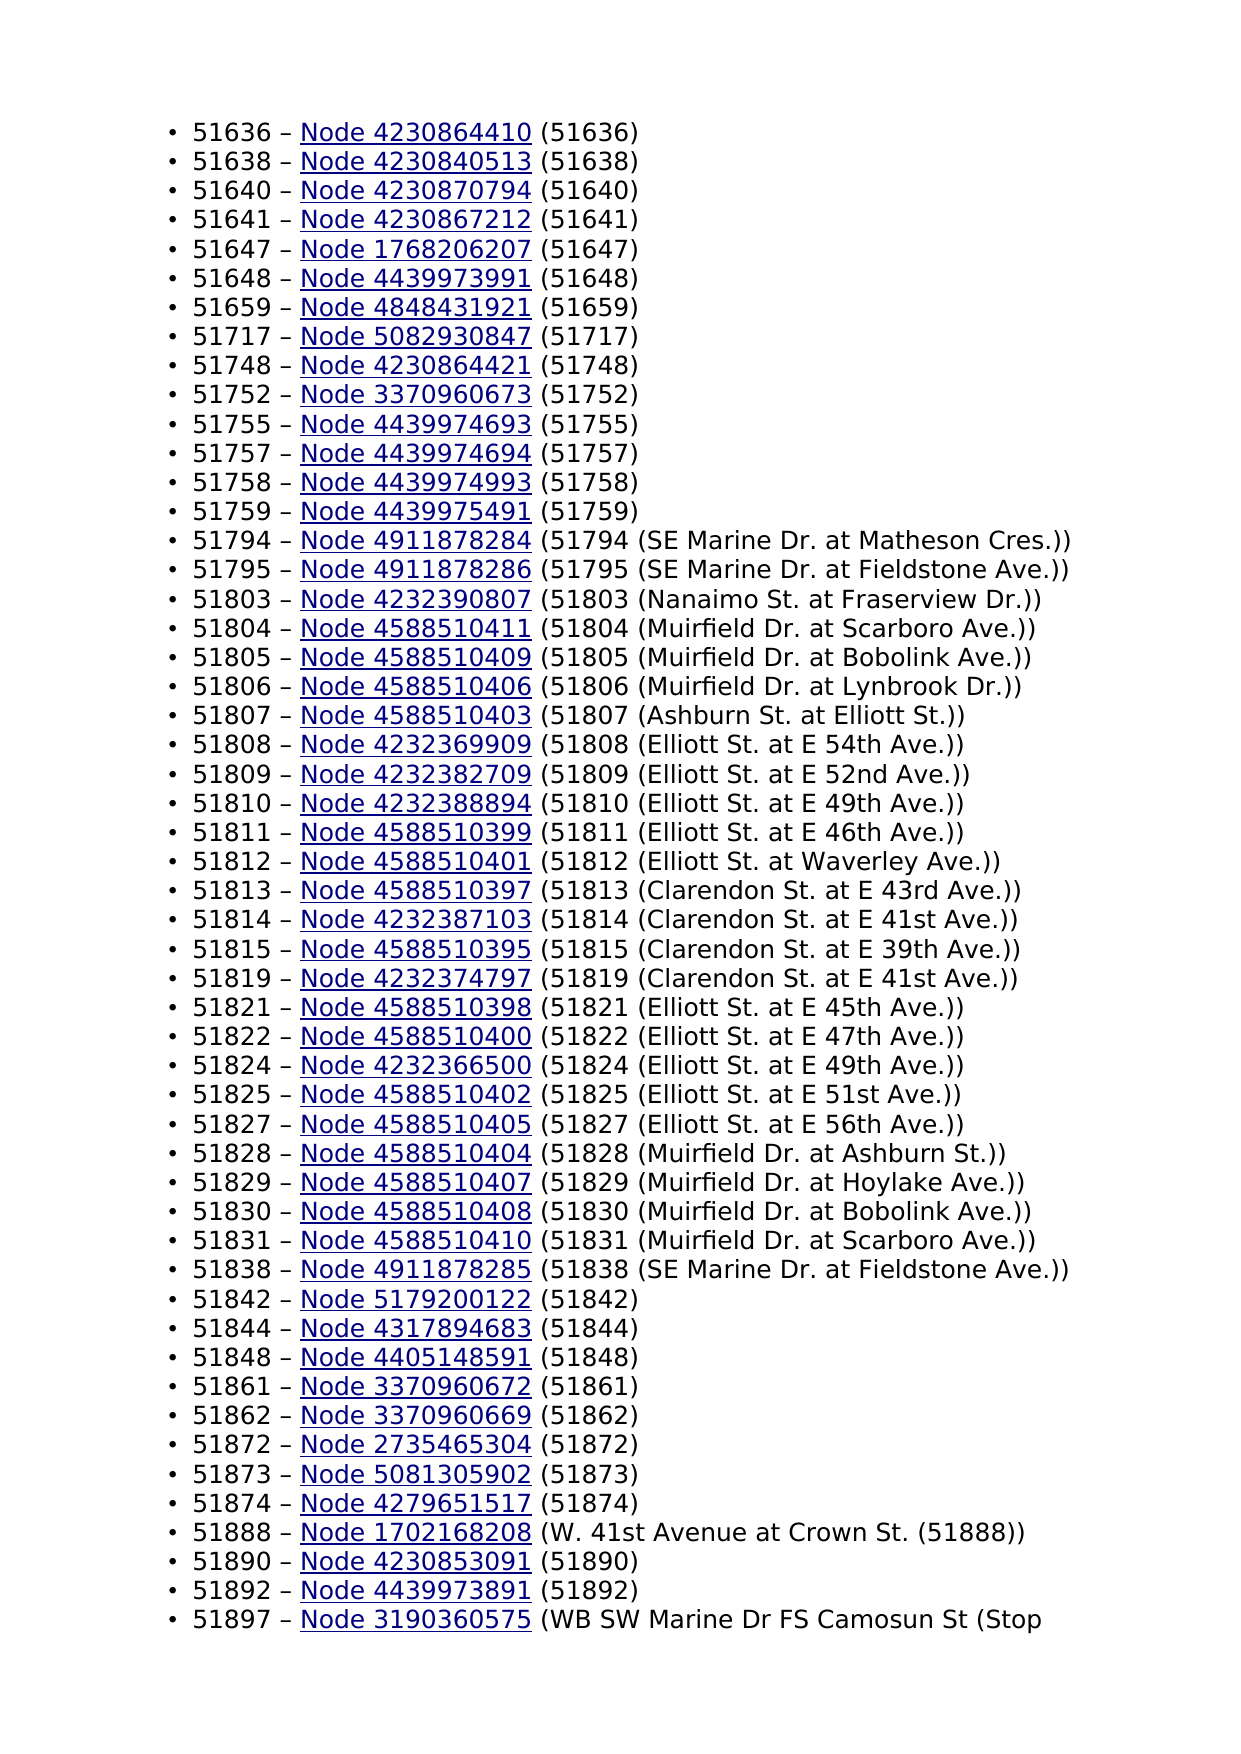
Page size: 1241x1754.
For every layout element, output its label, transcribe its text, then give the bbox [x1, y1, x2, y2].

list 51648 – Node 4439973991 (51648) [177, 264, 1122, 293]
list 51838 – Node 4911878285 (51838 (SE Marine Dr. at Fieldstone Ave.)) [177, 1256, 1122, 1285]
list 51636 – Node 4230864410 (51636) [177, 118, 1122, 147]
list 51825 – Node 4588510402 (51825 (Elliott St. at E 51st Ave.)) [177, 1081, 1122, 1110]
list 51638 – Node 4230840513 (51638) [177, 147, 1122, 176]
list 51873 – Node 5081305902 (51873) [177, 1460, 1122, 1489]
list 51810 – Node 4232388894 (51810 (Elliott St. at E 49th Ave.)) [177, 789, 1122, 818]
list 51814 – Node 4232387103 (51814 (Clarendon St. at E 41st Ave.)) [177, 906, 1122, 935]
list 51808 – Node 4232369909 (51808 (Elliott St. at E 54th Ave.)) [177, 731, 1122, 760]
list 51872 – Node 2735465304 (51872) [177, 1431, 1122, 1460]
list 51890 – Node 4230853091 (51890) [177, 1547, 1122, 1576]
list 51755 – Node 4439974693 (51755) [177, 410, 1122, 439]
list 51757 – Node 4439974694 (51757) [177, 439, 1122, 468]
list 51821 – Node 4588510398 (51821 (Elliott St. at E 45th Ave.)) [177, 993, 1122, 1022]
list 51803 – Node 4232390807 (51803 (Nanaimo St. at Fraserview Dr.)) [177, 585, 1122, 614]
list 51752 – Node 3370960673 (51752) [177, 381, 1122, 410]
list 51805 – Node 4588510409 (51805 (Muirfield Dr. at Bobolink Ave.)) [177, 643, 1122, 672]
list 51758 – Node 4439974993 (51758) [177, 468, 1122, 497]
list 51812 – Node 4588510401 (51812 (Elliott St. at Waverley Ave.)) [177, 847, 1122, 876]
list 51848 – Node 4405148591 (51848) [177, 1343, 1122, 1372]
list 51824 – Node 4232366500 (51824 (Elliott St. at E 49th Ave.)) [177, 1051, 1122, 1081]
list 51892 – Node 4439973891 (51892) [177, 1576, 1122, 1606]
list 51794 – Node 4911878284 (51794 (SE Marine Dr. at Matheson Cres.)) [177, 526, 1122, 556]
list 51844 – Node 4317894683 (51844) [177, 1314, 1122, 1343]
list 51828 – Node 4588510404 (51828 (Muirfield Dr. at Ashburn St.)) [177, 1139, 1122, 1168]
list 51640 – Node 4230870794 (51640) [177, 176, 1122, 206]
list 51795 – Node 4911878286 (51795 (SE Marine Dr. at Fieldstone Ave.)) [177, 556, 1122, 585]
list 51647 – Node 1768206207 (51647) [177, 235, 1122, 264]
list 51862 – Node 3370960669 (51862) [177, 1401, 1122, 1431]
list 51819 – Node 4232374797 (51819 (Clarendon St. at E 41st Ave.)) [177, 964, 1122, 993]
list 51897 – Node 3190360575 (WB SW Marine Dr FS Camosun St (Stop [177, 1606, 1122, 1635]
list 51748 – Node 4230864421 (51748) [177, 351, 1122, 381]
list 51831 – Node 4588510410 (51831 (Muirfield Dr. at Scarboro Ave.)) [177, 1226, 1122, 1256]
list 51861 – Node 3370960672 (51861) [177, 1372, 1122, 1401]
list 51811 – Node 4588510399 (51811 (Elliott St. at E 46th Ave.)) [177, 818, 1122, 847]
list 51804 – Node 4588510411 (51804 (Muirfield Dr. at Scarboro Ave.)) [177, 614, 1122, 643]
list 51830 – Node 4588510408 (51830 (Muirfield Dr. at Bobolink Ave.)) [177, 1197, 1122, 1226]
list 51809 – Node 4232382709 (51809 (Elliott St. at E 52nd Ave.)) [177, 760, 1122, 789]
list 51807 – Node 4588510403 (51807 (Ashburn St. at Elliott St.)) [177, 701, 1122, 731]
list 51813 – Node 4588510397 (51813 (Clarendon St. at E 43rd Ave.)) [177, 876, 1122, 906]
list 51822 – Node 4588510400 (51822 (Elliott St. at E 47th Ave.)) [177, 1022, 1122, 1051]
list 51759 – Node 4439975491 (51759) [177, 497, 1122, 526]
list 51888 – Node 1702168208 (W. 41st Avenue at Crown St. (51888)) [177, 1518, 1122, 1547]
list 51717 – Node 5082930847 (51717) [177, 322, 1122, 351]
list 51842 – Node 5179200122 (51842) [177, 1285, 1122, 1314]
list 51659 – Node 4848431921 (51659) [177, 293, 1122, 322]
list 51806 – Node 4588510406 (51806 (Muirfield Dr. at Lynbrook Dr.)) [177, 672, 1122, 701]
list 51815 – Node 4588510395 (51815 (Clarendon St. at E 39th Ave.)) [177, 935, 1122, 964]
list 51641 – Node 4230867212 (51641) [177, 206, 1122, 235]
list 51827 – Node 4588510405 (51827 (Elliott St. at E 56th Ave.)) [177, 1110, 1122, 1139]
list 51874 – Node 4279651517 (51874) [177, 1489, 1122, 1518]
list 51829 – Node 4588510407 (51829 (Muirfield Dr. at Hoylake Ave.)) [177, 1168, 1122, 1197]
